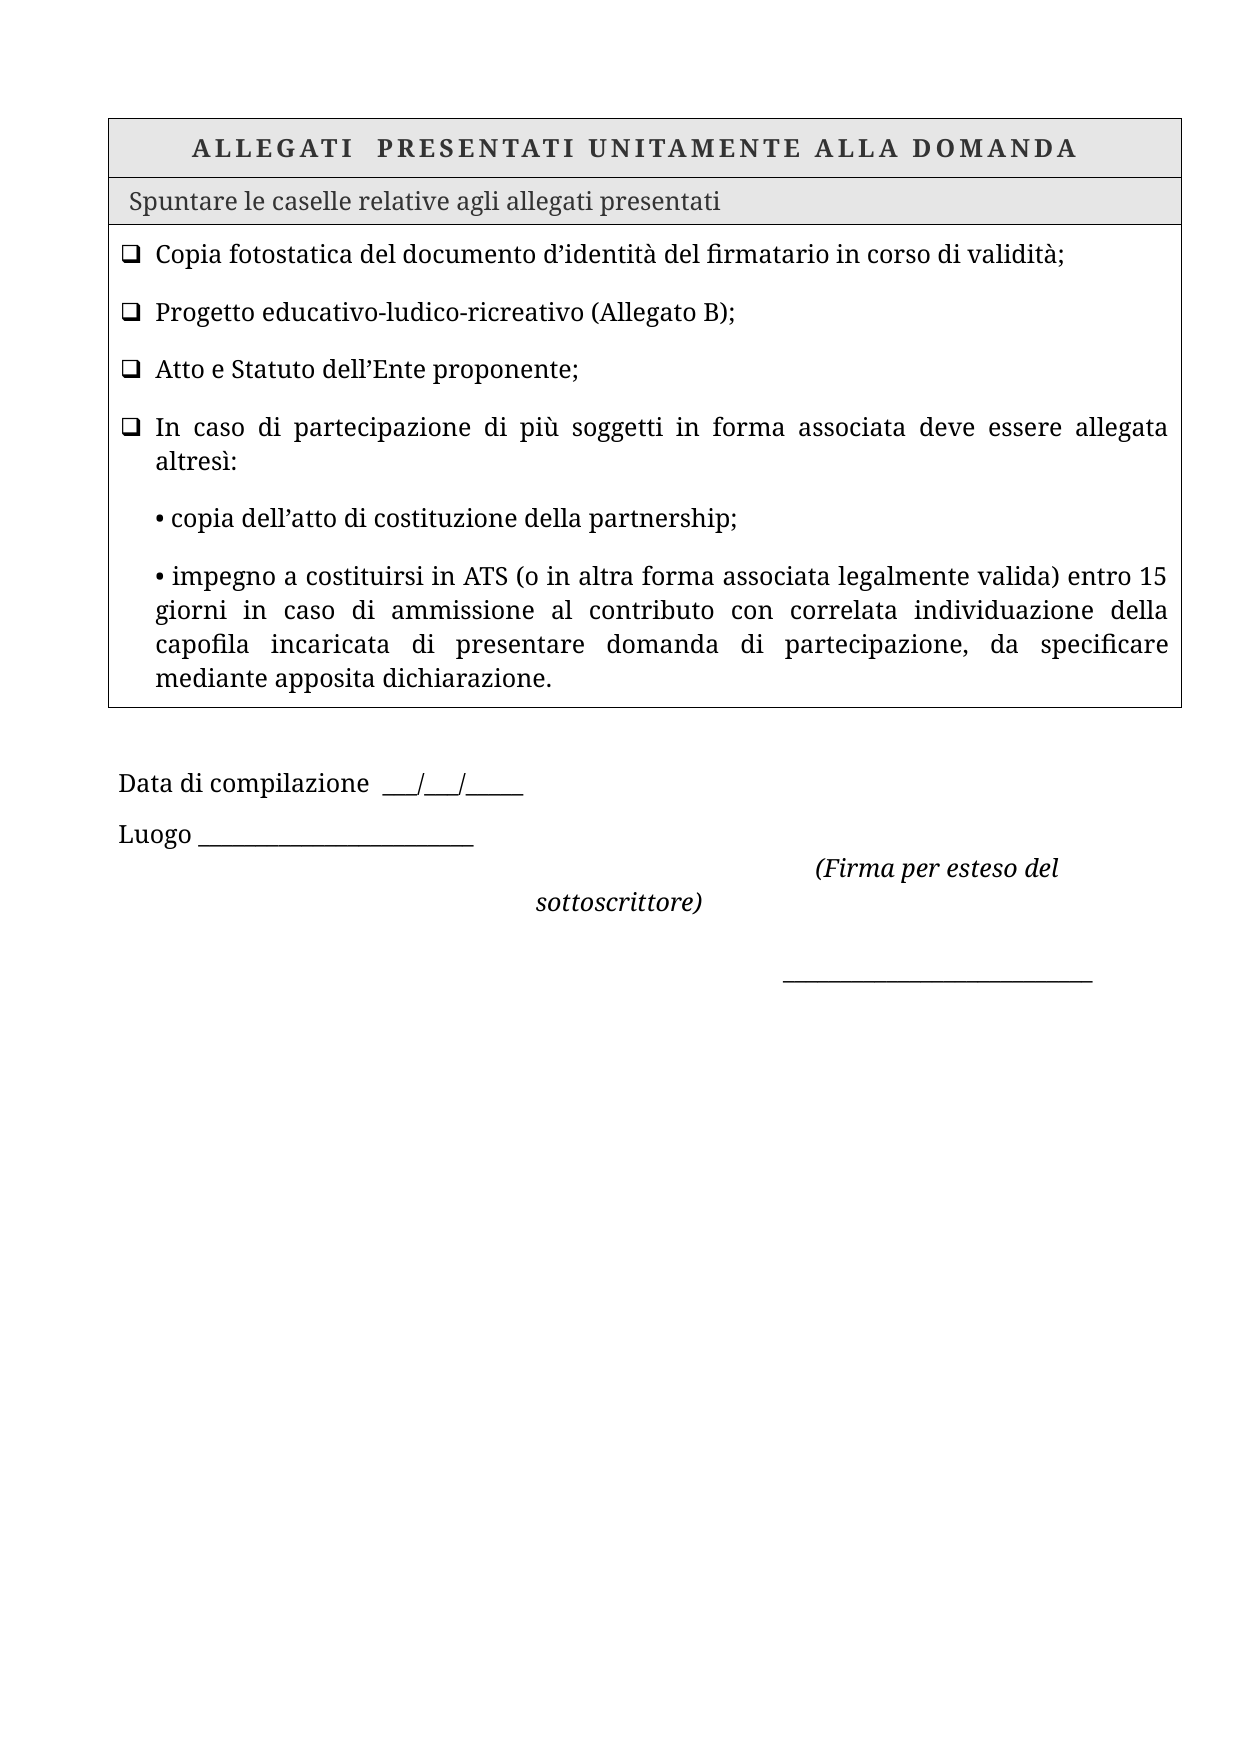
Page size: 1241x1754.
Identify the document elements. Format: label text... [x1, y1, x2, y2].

text Luogo ________________________ [118, 816, 1122, 850]
text Data di compilazione ___/___/_____ [118, 765, 1122, 799]
table_cell Copia fotostatica del documento d’identità del firmatario in corso di validità; Progetto educativo-ludico-ricreativo (Allegato B); Atto e Statuto dell’Ente proponente; In caso di partecipazione di più soggetti in forma associata deve essere allegata altresì: • copia dell’atto di costituzione della partnership; • impegno a costituirsi in ATS (o in altra forma associata legalmente valida) entro 15 giorni in caso di ammissione al contributo con correlata individuazione della capofila incaricata di presentare domanda di partecipazione, da specificare mediante apposita dichiarazione. [109, 225, 1181, 707]
text (Firma per esteso del sottoscrittore) [118, 850, 1122, 918]
table_header ALLEGATI PRESENTATI UNITAMENTE ALLA DOMANDA [109, 119, 1181, 177]
table_cell Spuntare le caselle relative agli allegati presentati [109, 178, 1181, 224]
text ___________________________ [118, 952, 1122, 987]
